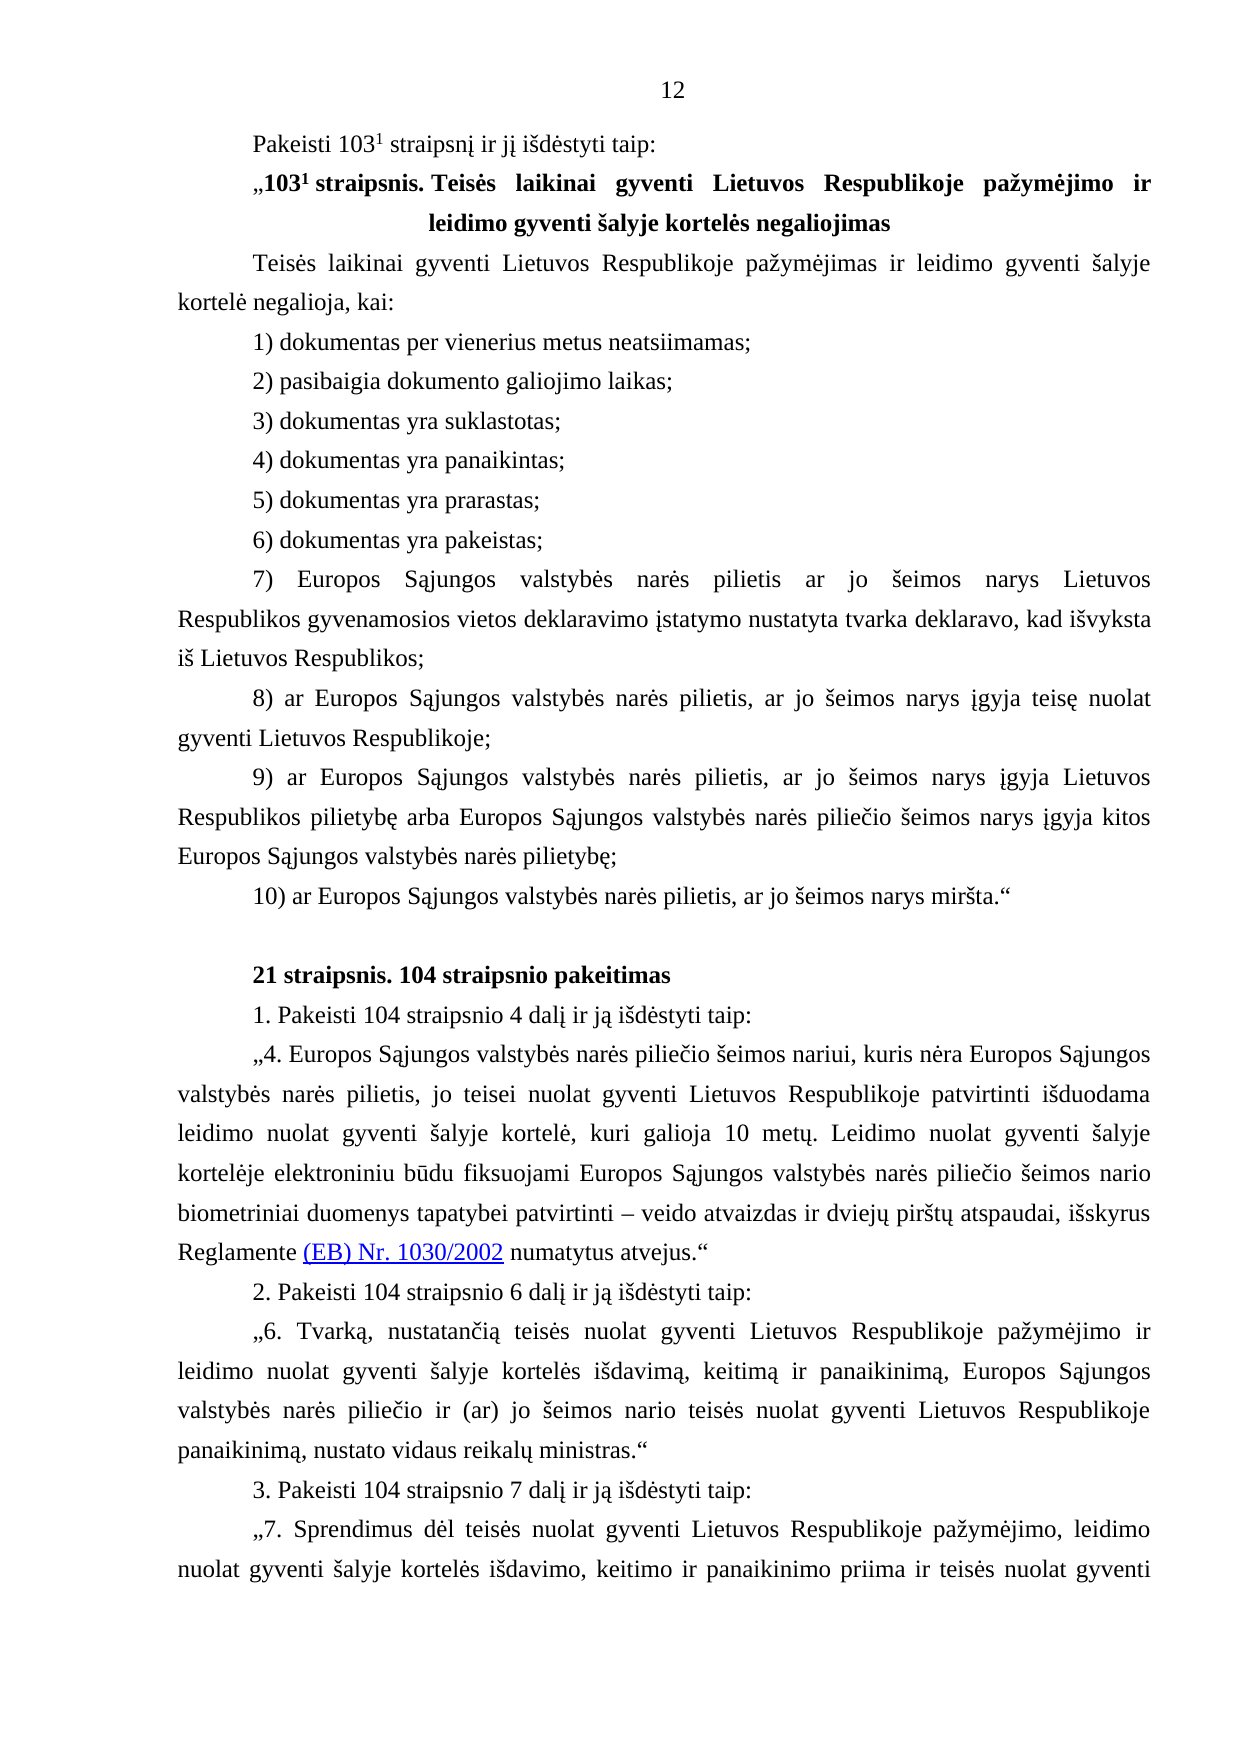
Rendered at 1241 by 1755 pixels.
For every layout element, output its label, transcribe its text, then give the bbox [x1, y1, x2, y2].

text 5) dokumentas yra prarastas; [177, 474, 1152, 514]
text „1031 straipsnis. Teisės laikinai gyventi Lietuvos Respublikoje pažymėjimo ir leidimo gyventi šalyje kortelės negaliojimas [252, 158, 1152, 237]
text Pakeisti 1031 straipsnį ir jį išdėstyti taip: [177, 118, 1152, 158]
text 1) dokumentas per vienerius metus neatsiimamas; [177, 316, 1152, 356]
text 10) ar Europos Sąjungos valstybės narės pilietis, ar jo šeimos narys miršta.“ [177, 870, 1152, 910]
text 7) Europos Sąjungos valstybės narės pilietis ar jo šeimos narys Lietuvos Respublikos gyvenamosios vietos deklaravimo įstatymo nustatyta tvarka deklaravo, kad išvyksta iš Lietuvos Respublikos; [177, 553, 1152, 672]
text 21 straipsnis. 104 straipsnio pakeitimas [177, 949, 1152, 989]
text 2. Pakeisti 104 straipsnio 6 dalį ir ją išdėstyti taip: [177, 1266, 1152, 1306]
text 2) pasibaigia dokumento galiojimo laikas; [177, 356, 1152, 395]
text 6) dokumentas yra pakeistas; [177, 514, 1152, 553]
text 1. Pakeisti 104 straipsnio 4 dalį ir ją išdėstyti taip: [177, 989, 1152, 1028]
text 9) ar Europos Sąjungos valstybės narės pilietis, ar jo šeimos narys įgyja Lietuvos Respublikos pilietybę arba Europos Sąjungos valstybės narės piliečio šeimos narys įgyja kitos Europos Sąjungos valstybės narės pilietybę; [177, 751, 1152, 870]
text „6. Tvarką, nustatančią teisės nuolat gyventi Lietuvos Respublikoje pažymėjimo ir leidimo nuolat gyventi šalyje kortelės išdavimą, keitimą ir panaikinimą, Europos Sąjungos valstybės narės piliečio ir (ar) jo šeimos nario teisės nuolat gyventi Lietuvos Respublikoje panaikinimą, nustato vidaus reikalų ministras.“ [177, 1306, 1152, 1464]
text 8) ar Europos Sąjungos valstybės narės pilietis, ar jo šeimos narys įgyja teisę nuolat gyventi Lietuvos Respublikoje; [177, 672, 1152, 751]
text 4) dokumentas yra panaikintas; [177, 435, 1152, 474]
text „7. Sprendimus dėl teisės nuolat gyventi Lietuvos Respublikoje pažymėjimo, leidimo nuolat gyventi šalyje kortelės išdavimo, keitimo ir panaikinimo priima ir teisės nuolat gyventi [177, 1503, 1152, 1583]
text 3. Pakeisti 104 straipsnio 7 dalį ir ją išdėstyti taip: [177, 1464, 1152, 1503]
text „4. Europos Sąjungos valstybės narės piliečio šeimos nariui, kuris nėra Europos Sąjungos valstybės narės pilietis, jo teisei nuolat gyventi Lietuvos Respublikoje patvirtinti išduodama leidimo nuolat gyventi šalyje kortelė, kuri galioja 10 metų. Leidimo nuolat gyventi šalyje kortelėje elektroniniu būdu fiksuojami Europos Sąjungos valstybės narės piliečio šeimos nario biometriniai duomenys tapatybei patvirtinti – veido atvaizdas ir dviejų pirštų atspaudai, išskyrus Reglamente (EB) Nr. 1030/2002 numatytus atvejus.“ [177, 1028, 1152, 1266]
text Teisės laikinai gyventi Lietuvos Respublikoje pažymėjimas ir leidimo gyventi šalyje kortelė negalioja, kai: [177, 237, 1152, 316]
text 3) dokumentas yra suklastotas; [177, 395, 1152, 435]
